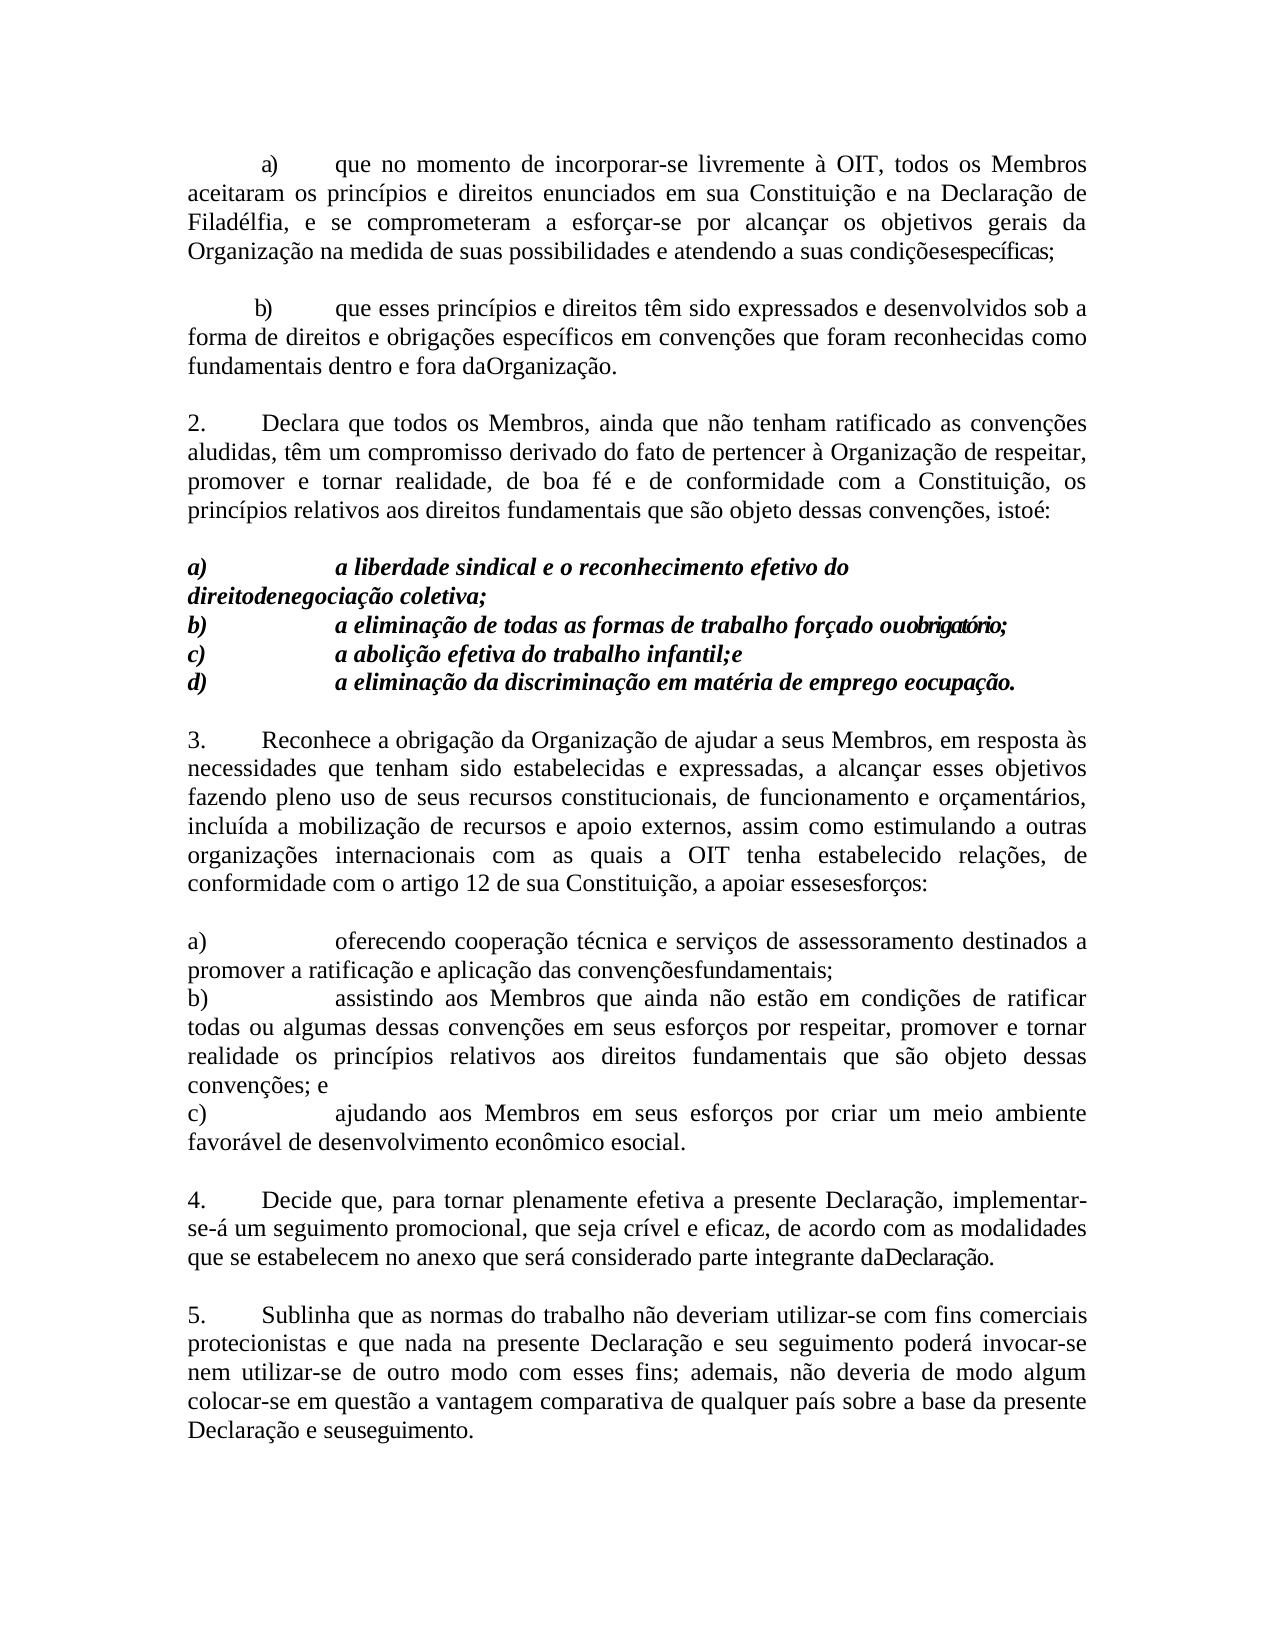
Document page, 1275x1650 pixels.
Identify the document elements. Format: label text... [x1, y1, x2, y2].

list ajudando aos Membros em seus esforços por criar um meio ambiente favorável de desenvolvimento econômico esocial. [187, 1098, 1088, 1156]
list a eliminação da discriminação em matéria de emprego eocupação. [187, 667, 1100, 696]
list a eliminação de todas as formas de trabalho forçado ouobrigatório; [187, 610, 1100, 639]
list Declara que todos os Membros, ainda que não tenham ratificado as convenções aludidas, têm um compromisso derivado do fato de pertencer à Organização de respeitar, promover e tornar realidade, de boa fé e de conformidade com a Constituição, os princípios relativos aos direitos fundamentais que são objeto dessas convenções, istoé: [187, 408, 1088, 523]
list que no momento de incorporar-se livremente à OIT, todos os Membros aceitaram os princípios e direitos enunciados em sua Constituição e na Declaração de Filadélfia, e se comprometeram a esforçar-se por alcançar os objetivos gerais da Organização na medida de suas possibilidades e atendendo a suas condiçõesespecíficas; [187, 149, 1088, 264]
list que esses princípios e direitos têm sido expressados e desenvolvidos sob a forma de direitos e obrigações específicos em convenções que foram reconhecidas como fundamentais dentro e fora daOrganização. [187, 293, 1088, 380]
list a abolição efetiva do trabalho infantil;e [187, 639, 1100, 667]
list Sublinha que as normas do trabalho não deveriam utilizar-se com fins comerciais protecionistas e que nada na presente Declaração e seu seguimento poderá invocar-se nem utilizar-se de outro modo com esses fins; ademais, não deveria de modo algum colocar-se em questão a vantagem comparativa de qualquer país sobre a base da presente Declaração e seuseguimento. [187, 1300, 1088, 1443]
list Reconhece a obrigação da Organização de ajudar a seus Membros, em resposta às necessidades que tenham sido estabelecidas e expressadas, a alcançar esses objetivos fazendo pleno uso de seus recursos constitucionais, de funcionamento e orçamentários, incluída a mobilização de recursos e apoio externos, assim como estimulando a outras organizações internacionais com as quais a OIT tenha estabelecido relações, de conformidade com o artigo 12 de sua Constituição, a apoiar essesesforços: [187, 725, 1088, 897]
list oferecendo cooperação técnica e serviços de assessoramento destinados a promover a ratificação e aplicação das convençõesfundamentais; [187, 926, 1088, 983]
subtitle a liberdade sindical e o reconhecimento efetivo do direitodenegociação coletiva; [187, 552, 953, 610]
list Decide que, para tornar plenamente efetiva a presente Declaração, implementar- se-á um seguimento promocional, que seja crível e eficaz, de acordo com as modalidades que se estabelecem no anexo que será considerado parte integrante daDeclaração. [187, 1185, 1088, 1271]
list assistindo aos Membros que ainda não estão em condições de ratificar todas ou algumas dessas convenções em seus esforços por respeitar, promover e tornar realidade os princípios relativos aos direitos fundamentais que são objeto dessas convenções; e [187, 983, 1088, 1098]
